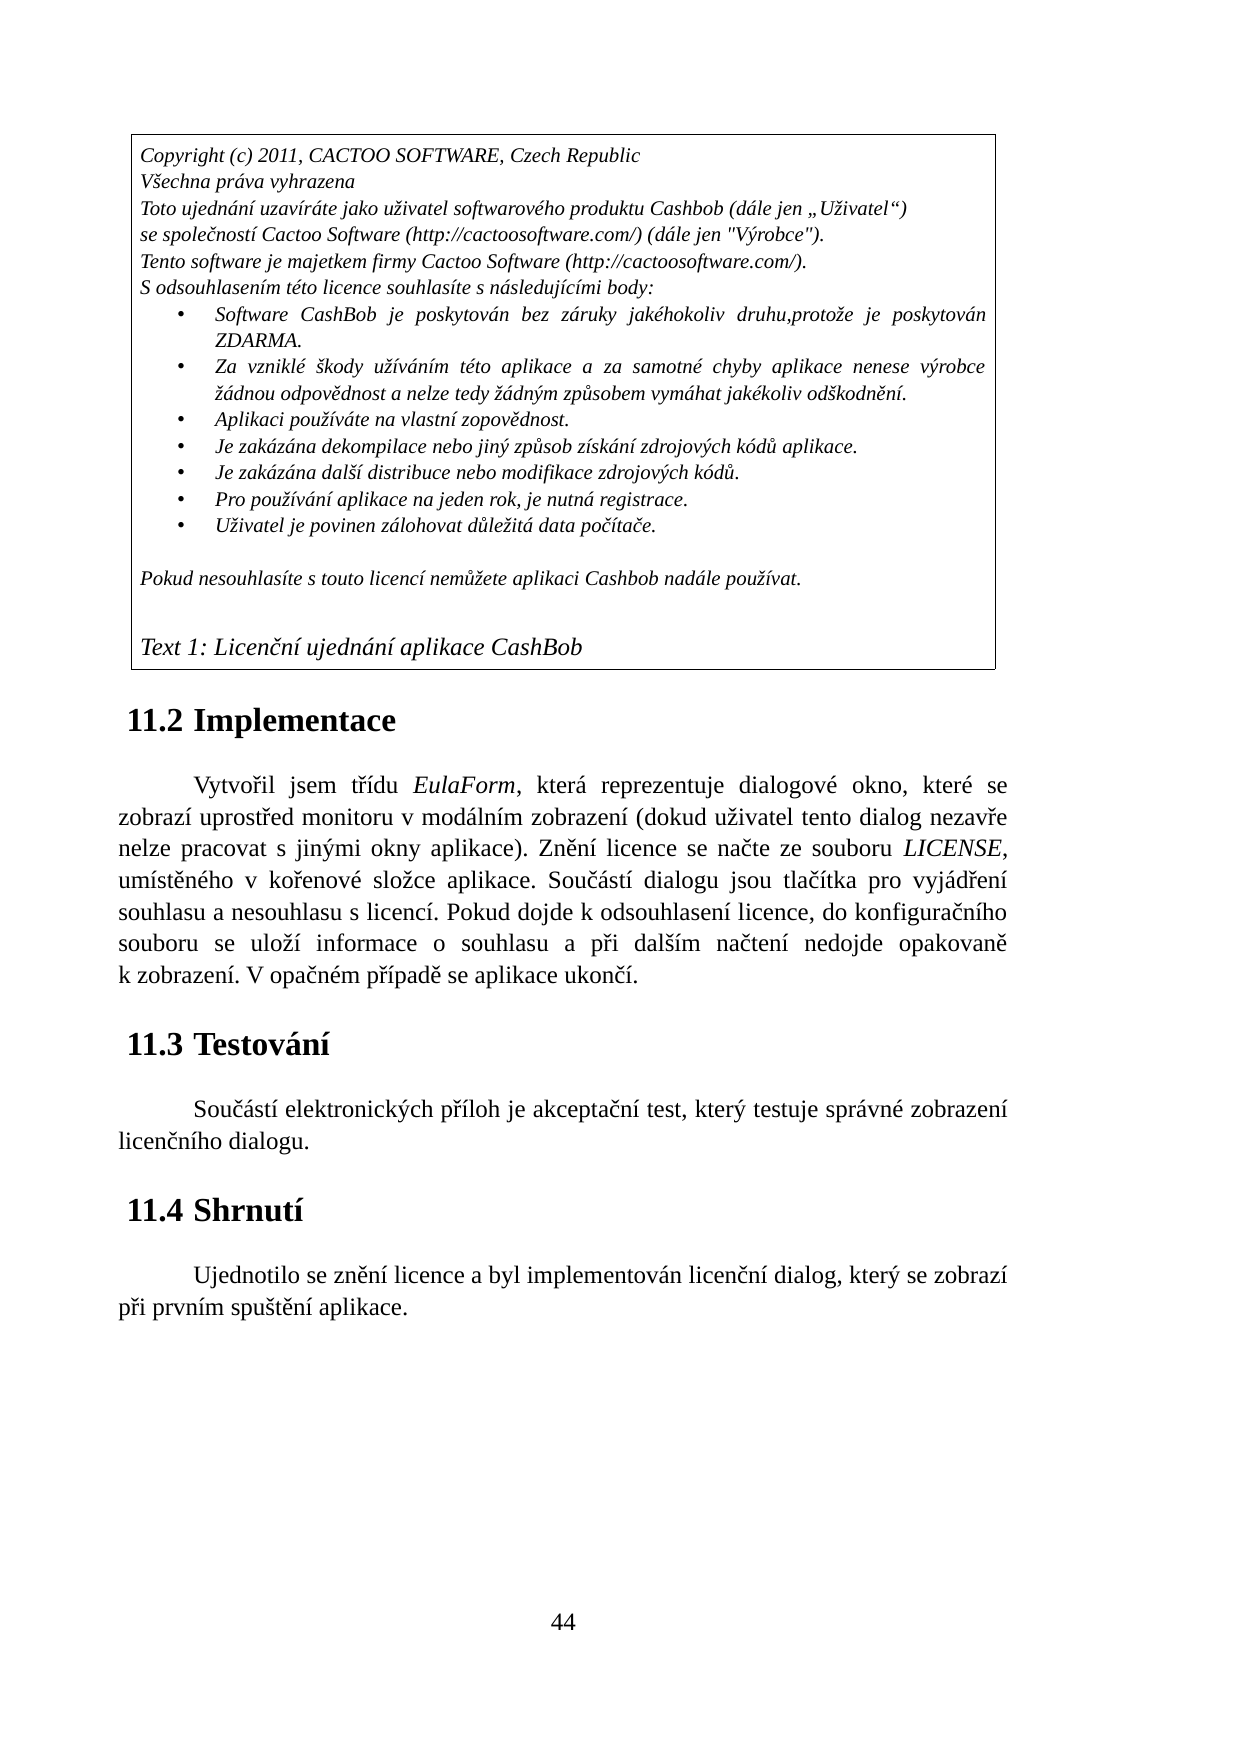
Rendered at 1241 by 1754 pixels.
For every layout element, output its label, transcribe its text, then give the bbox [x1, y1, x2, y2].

text Tento software je majetkem firmy Cactoo Software (http://cactoosoftware.com/). [140, 249, 986, 273]
text Ujednotilo se znění licence a byl implementován licenční dialog, který se zobrazí při prvním spuštění aplikace. [118, 1260, 1008, 1321]
text Copyright (c) 2011, CACTOO SOFTWARE, Czech Republic [140, 143, 986, 167]
text Toto ujednání uzavíráte jako uživatel softwarového produktu Cashbob (dále jen „Uživatel“) [140, 196, 986, 220]
list Je zakázána dekompilace nebo jiný způsob získání zdrojových kódů aplikace. [177, 434, 986, 458]
text Pokud nesouhlasíte s touto licencí nemůžete aplikaci Cashbob nadále používat. [140, 566, 986, 590]
list Aplikaci používáte na vlastní zopovědnost. [177, 407, 986, 431]
list Software CashBob je poskytován bez záruky jakéhokoliv druhu,protože je poskytován ZDARMA. [177, 302, 986, 352]
list Uživatel je povinen zálohovat důležitá data počítače. [177, 513, 986, 537]
text Vytvořil jsem třídu EulaForm, která reprezentuje dialogové okno, které se zobrazí uprostřed monitoru v modálním zobrazení (dokud uživatel tento dialog nezavře nelze pracovat s jinými okny aplikace). Znění licence se načte ze souboru LICENSE, umístěného v kořenové složce aplikace. Součástí dialogu jsou tlačítka pro vyjádření souhlasu a nesouhlasu s licencí. Pokud dojde k odsouhlasení licence, do konfiguračního souboru se uloží informace o souhlasu a při dalším načtení nedojde opakovaně k zobrazení. V opačném případě se aplikace ukončí. [118, 770, 1008, 988]
list Je zakázána další distribuce nebo modifikace zdrojových kódů. [177, 460, 986, 484]
text se společností Cactoo Software (http://cactoosoftware.com/) (dále jen "Výrobce"). [140, 222, 986, 246]
subtitle Testování [118, 1024, 1008, 1063]
list Za vzniklé škody užíváním této aplikace a za samotné chyby aplikace nenese výrobce žádnou odpovědnost a nelze tedy žádným způsobem vymáhat jakékoliv odškodnění. [177, 354, 986, 405]
text S odsouhlasením této licence souhlasíte s následujícími body: [140, 275, 986, 299]
text Všechna práva vyhrazena [140, 169, 986, 193]
subtitle Implementace [118, 151, 1008, 739]
subtitle Shrnutí [118, 1190, 1008, 1229]
text Text 1: Licenční ujednání aplikace CashBob [140, 632, 986, 660]
text Součástí elektronických příloh je akceptační test, který testuje správné zobrazení licenčního dialogu. [118, 1094, 1008, 1154]
subtitle Implementace [132, 135, 995, 669]
list Pro používání aplikace na jeden rok, je nutná registrace. [177, 487, 986, 511]
